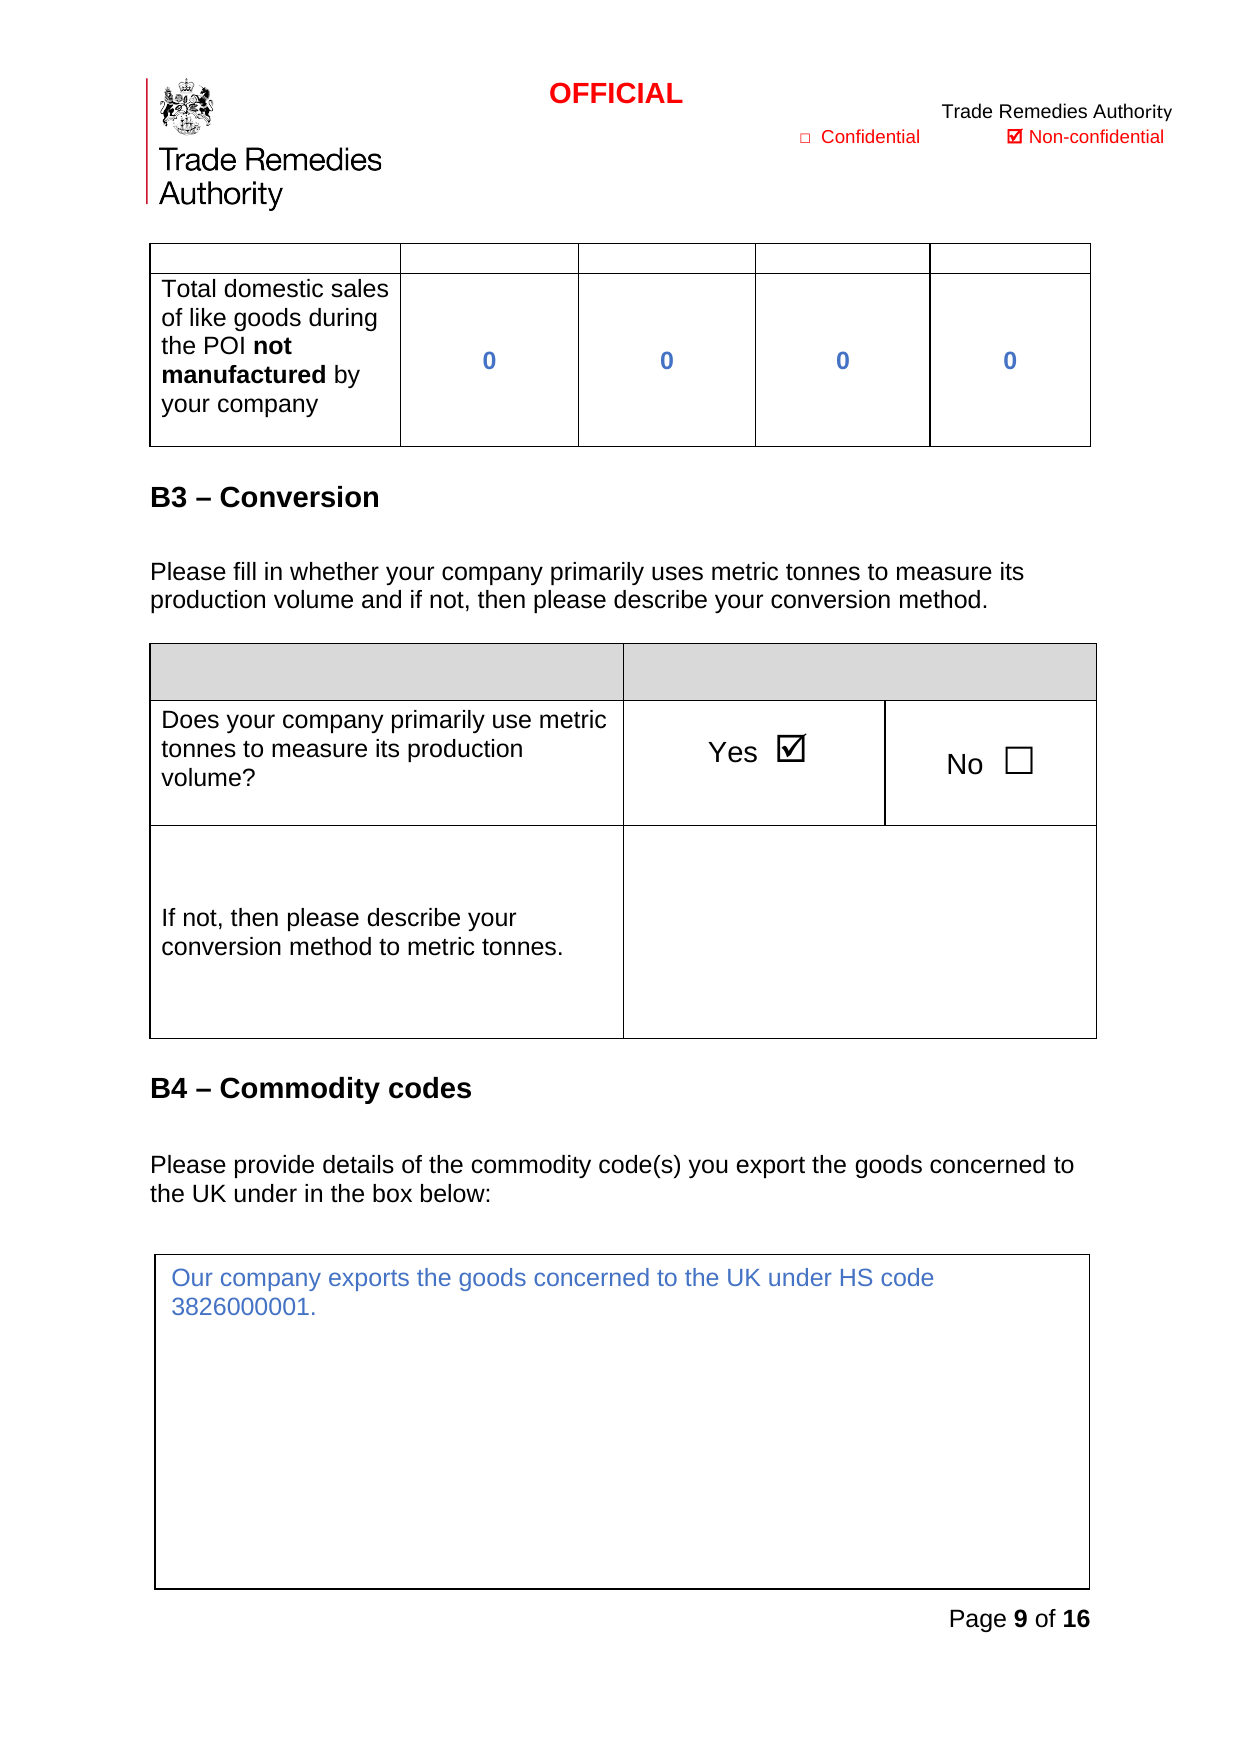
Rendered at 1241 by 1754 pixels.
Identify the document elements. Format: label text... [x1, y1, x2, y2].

subtitle B3 – Conversion [150, 480, 1090, 514]
table_cell Total domestic sales of like goods during the POI not manufactured by your company [151, 274, 400, 446]
text Our company exports the goods concerned to the UK under HS code 3826000001. [171, 1263, 1074, 1320]
text Please fill in whether your company primarily uses metric tonnes to measure its production volume and if not, then please describe your conversion method. [150, 557, 1090, 614]
table_cell [931, 244, 1090, 273]
text Please provide details of the commodity code(s) you export the goods concerned to the UK under in the box below: [150, 1150, 1090, 1208]
table_header [151, 644, 623, 700]
table_cell [624, 826, 1096, 1037]
table_cell No ☐ [886, 701, 1096, 824]
subtitle B4 – Commodity codes [150, 1071, 1090, 1105]
table_cell [401, 244, 578, 273]
table_cell 0 [579, 274, 755, 446]
table_cell 0 [756, 274, 929, 446]
table_cell Yes  [624, 701, 884, 824]
table_cell [579, 244, 755, 273]
table_cell [756, 244, 929, 273]
table_cell [151, 244, 400, 273]
table_cell 0 [931, 274, 1090, 446]
table_cell Does your company primarily use metric tonnes to measure its production volume? [151, 701, 623, 824]
table_cell If not, then please describe your conversion method to metric tonnes. [151, 826, 623, 1037]
table_header [624, 644, 1096, 700]
table_cell 0 [401, 274, 578, 446]
